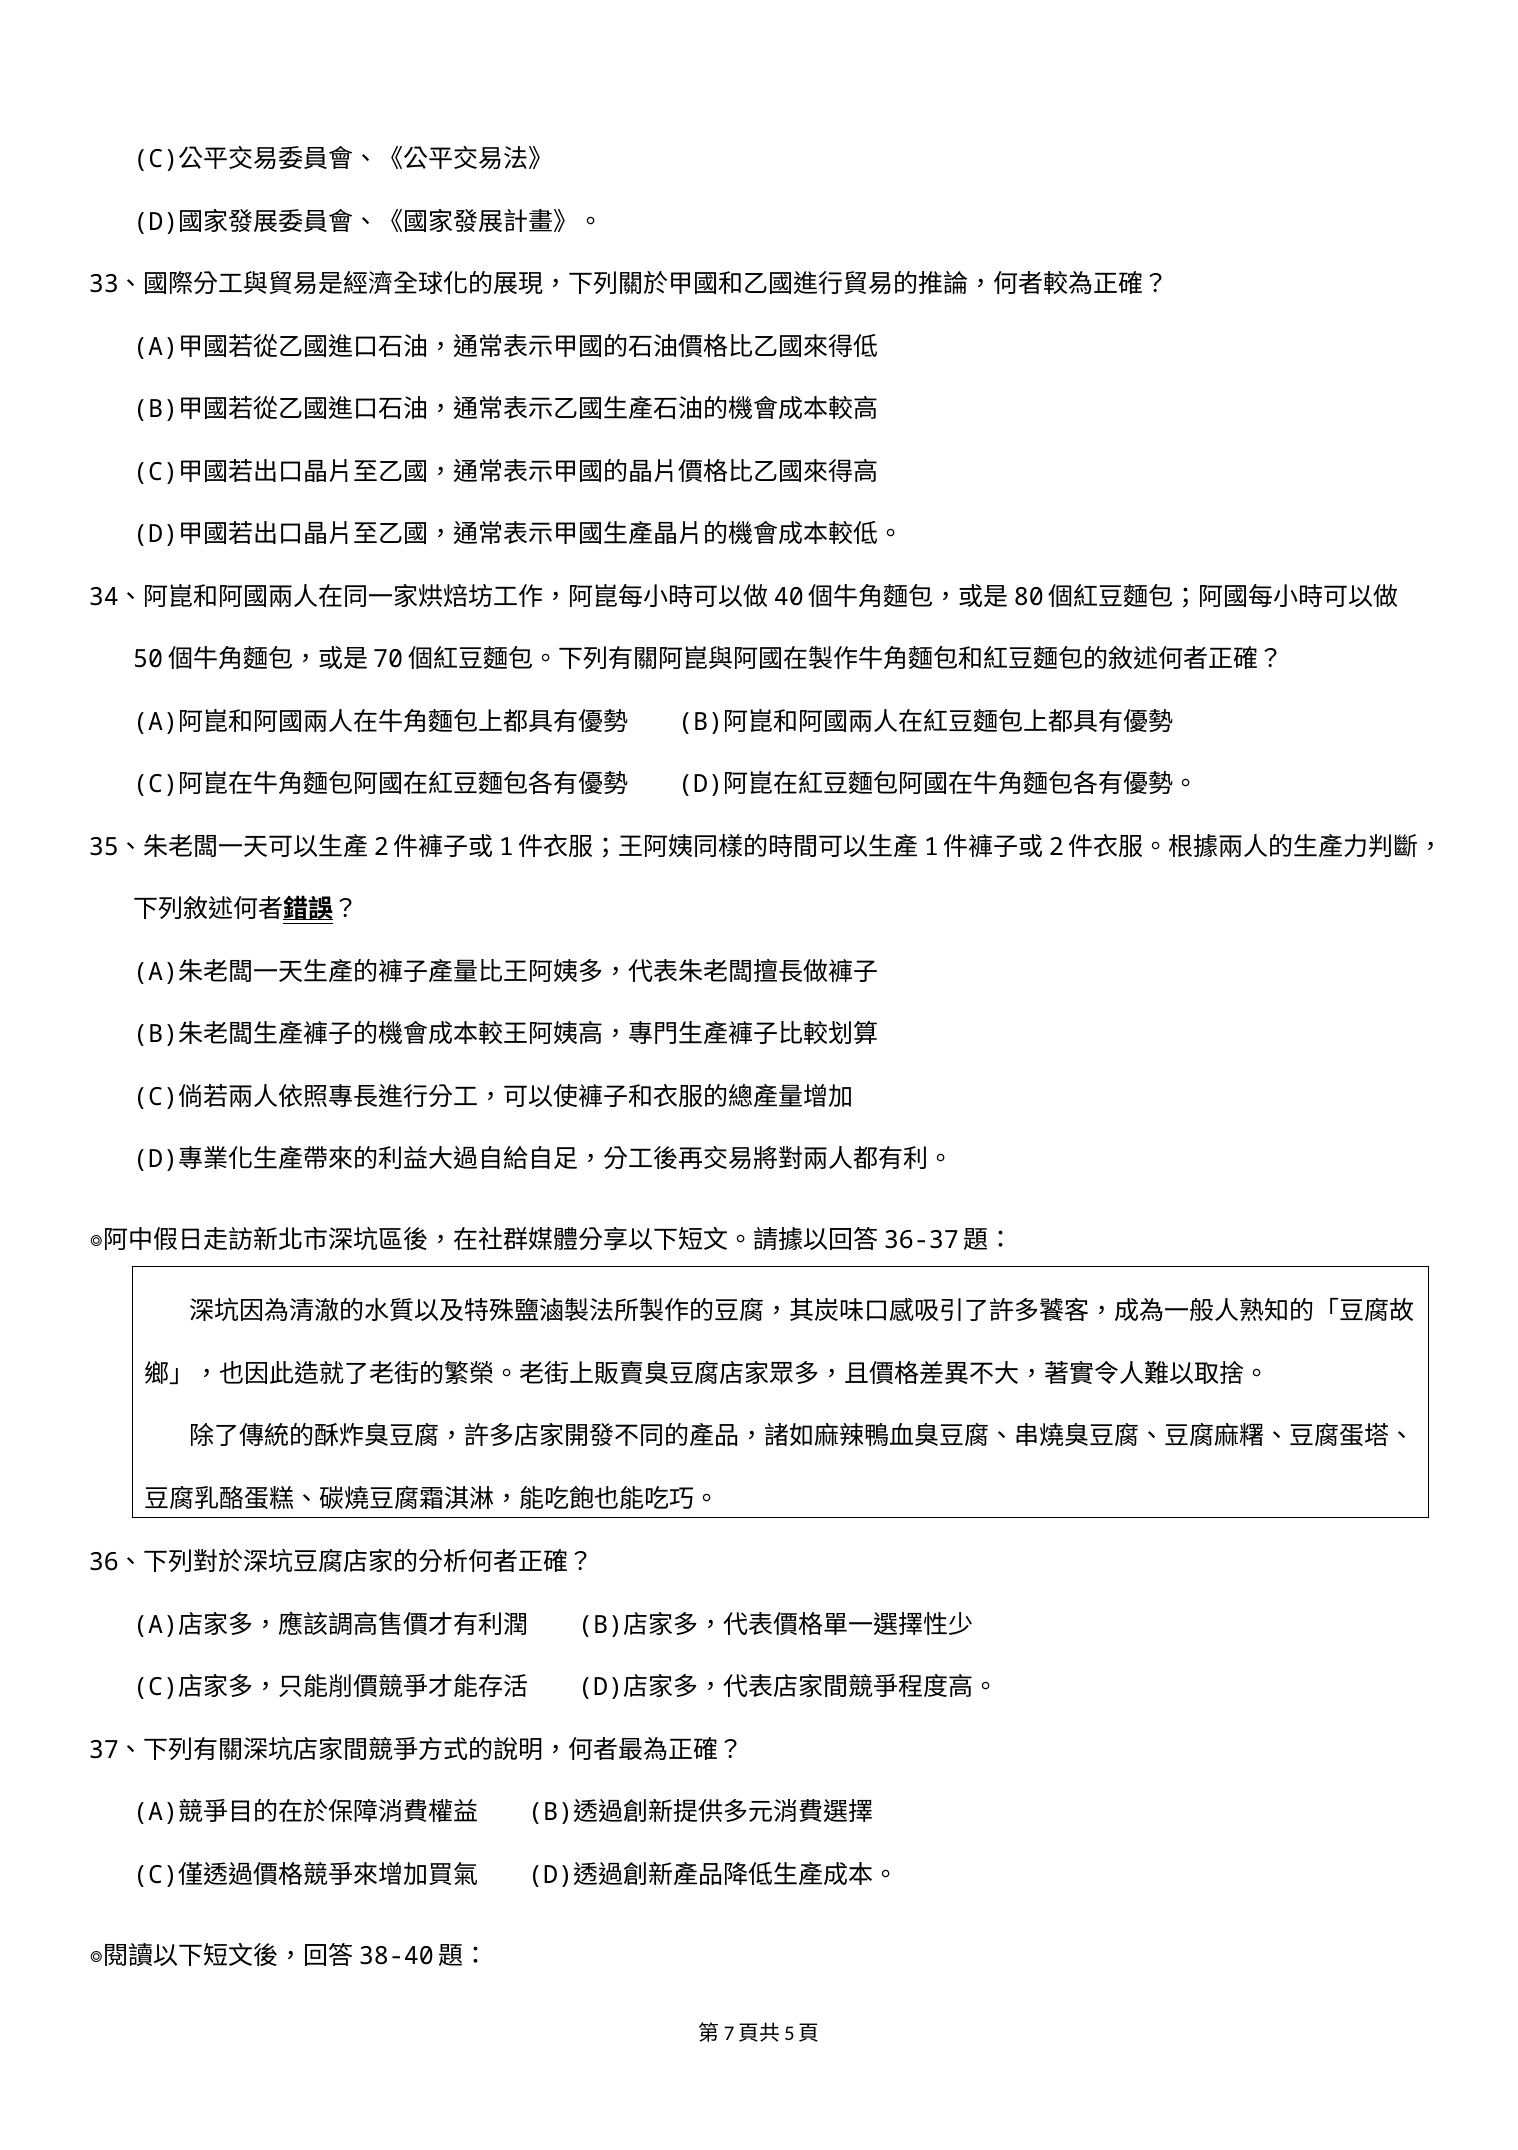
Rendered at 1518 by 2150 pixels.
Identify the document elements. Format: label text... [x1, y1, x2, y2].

text (D)國家發展委員會、《國家發展計畫》。 [133, 177, 1429, 240]
text ◎閱讀以下短文後，回答38-40題： [89, 1912, 1429, 1974]
table_header 深坑因為清澈的水質以及特殊鹽滷製法所製作的豆腐，其炭味口感吸引了許多饕客，成為一般人熟知的「豆腐故鄉」，也因此造就了老街的繁榮。老街上販賣臭豆腐店家眾多，且價格差異不大，著實令人難以取捨。 除了傳統的酥炸臭豆腐，許多店家開發不同的產品，諸如麻辣鴨血臭豆腐、串燒臭豆腐、豆腐麻糬、豆腐蛋塔、豆腐乳酪蛋糕、碳燒豆腐霜淇淋，能吃飽也能吃巧。 [133, 1267, 1428, 1517]
text 36、下列對於深坑豆腐店家的分析何者正確？ (A)店家多，應該調高售價才有利潤 (B)店家多，代表價格單一選擇性少 (C)店家多，只能削價競爭才能存活 (D)店家多，代表店家間競爭程度高。 [89, 1518, 1429, 1706]
text (C)公平交易委員會、《公平交易法》 [133, 115, 1429, 177]
text 33、國際分工與貿易是經濟全球化的展現，下列關於甲國和乙國進行貿易的推論，何者較為正確？ (A)甲國若從乙國進口石油，通常表示甲國的石油價格比乙國來得低 (B)甲國若從乙國進口石油，通常表示乙國生產石油的機會成本較高 (C)甲國若出口晶片至乙國，通常表示甲國的晶片價格比乙國來得高 (D)甲國若出口晶片至乙國，通常表示甲國生產晶片的機會成本較低。 [89, 240, 1429, 552]
text 34、阿崑和阿國兩人在同一家烘焙坊工作，阿崑每小時可以做40個牛角麵包，或是80個紅豆麵包；阿國每小時可以做50個牛角麵包，或是70個紅豆麵包。下列有關阿崑與阿國在製作牛角麵包和紅豆麵包的敘述何者正確？ (A)阿崑和阿國兩人在牛角麵包上都具有優勢 (B)阿崑和阿國兩人在紅豆麵包上都具有優勢 (C)阿崑在牛角麵包阿國在紅豆麵包各有優勢 (D)阿崑在紅豆麵包阿國在牛角麵包各有優勢。 [89, 552, 1429, 802]
text ◎阿中假日走訪新北市深坑區後，在社群媒體分享以下短文。請據以回答36-37題： [89, 1196, 1429, 1259]
text 35、朱老闆一天可以生產2件褲子或1件衣服；王阿姨同樣的時間可以生產1件褲子或2件衣服。根據兩人的生產力判斷，下列敘述何者錯誤？ (A)朱老闆一天生產的褲子產量比王阿姨多，代表朱老闆擅長做褲子 (B)朱老闆生產褲子的機會成本較王阿姨高，專門生產褲子比較划算 (C)倘若兩人依照專長進行分工，可以使褲子和衣服的總產量增加 (D)專業化生產帶來的利益大過自給自足，分工後再交易將對兩人都有利。 [89, 802, 1429, 1177]
text 37、下列有關深坑店家間競爭方式的說明，何者最為正確？ (A)競爭目的在於保障消費權益 (B)透過創新提供多元消費選擇 (C)僅透過價格競爭來增加買氣 (D)透過創新產品降低生產成本。 [89, 1706, 1429, 1893]
